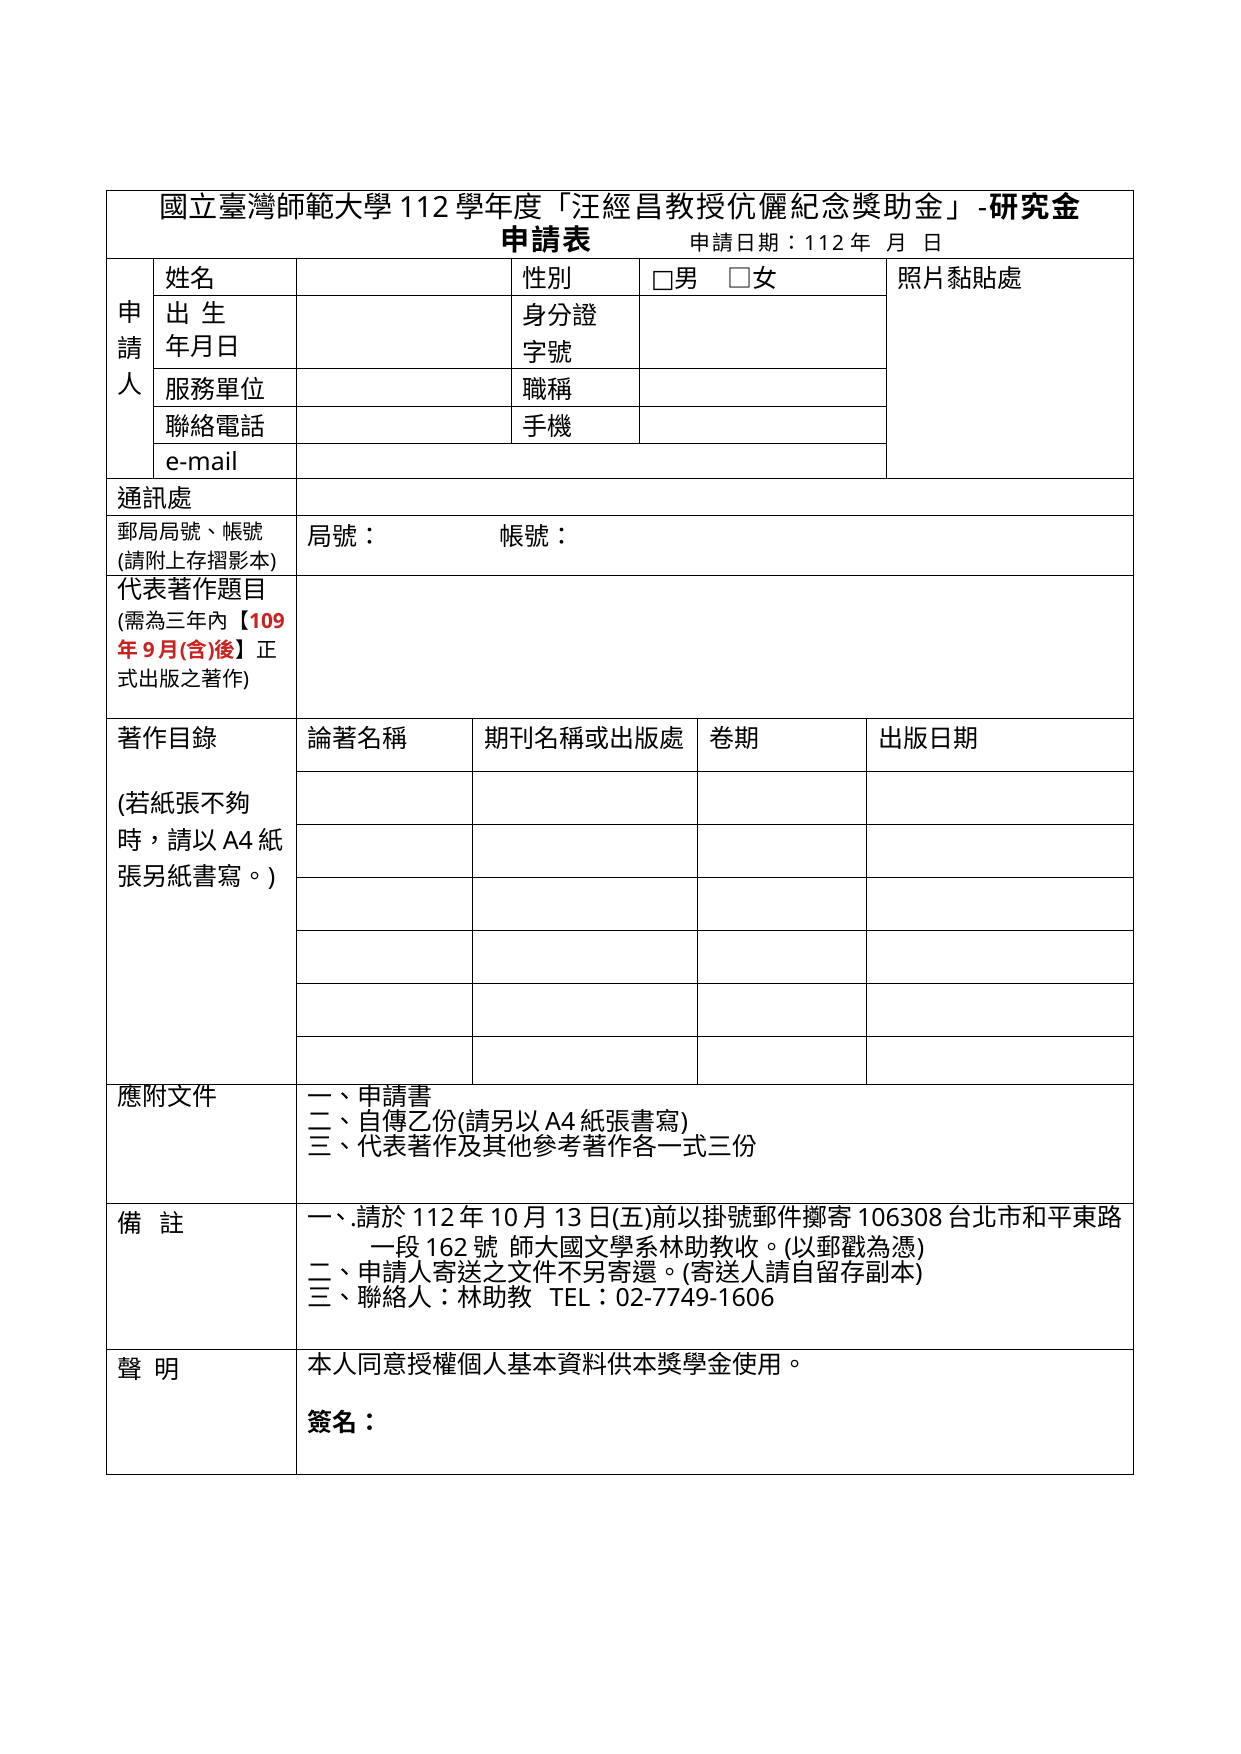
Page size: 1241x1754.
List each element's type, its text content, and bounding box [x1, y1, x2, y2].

table_cell 著作目錄 (若紙張不夠時，請以A4紙張另紙書寫。) [107, 719, 296, 1084]
table_cell [698, 1037, 866, 1084]
table_cell 服務單位 [154, 369, 296, 406]
table_header 國立臺灣師範大學112學年度「汪經昌教授伉儷紀念獎助金」-研究金 申請表 申請日期：112年 月 日 [107, 191, 1133, 257]
table_cell [698, 825, 866, 877]
table_cell [297, 296, 511, 368]
table_cell [297, 1037, 472, 1084]
table_cell [473, 878, 697, 930]
table_cell [867, 825, 1133, 877]
table_cell □男 □女 [640, 259, 886, 295]
table_cell 備 註 [107, 1204, 296, 1349]
table_cell [297, 259, 511, 295]
table_cell 性別 [512, 259, 639, 295]
table_cell 代表著作題目 (需為三年內【109年9月(含)後】正式出版之著作) [107, 576, 296, 717]
table_cell [297, 984, 472, 1036]
table_cell 出版日期 [867, 719, 1133, 771]
table_cell 手機 [512, 407, 639, 443]
table_cell [473, 825, 697, 877]
table_cell [698, 878, 866, 930]
table_cell 期刊名稱或出版處 [473, 719, 697, 771]
table_cell [473, 931, 697, 983]
table_cell e-mail [154, 444, 296, 478]
table_cell [867, 772, 1133, 824]
table_cell [297, 407, 511, 443]
table_cell [297, 772, 472, 824]
table_cell [698, 931, 866, 983]
table_cell [640, 369, 886, 406]
table_cell [473, 772, 697, 824]
table_cell [297, 444, 886, 478]
table_cell 照片黏貼處 [887, 259, 1133, 478]
table_cell [867, 1037, 1133, 1084]
table_cell 一、.請於112年10月13日(五)前以掛號郵件擲寄106308台北市和平東路一段162號 師大國文學系林助教收。(以郵戳為憑) 二、申請人寄送之文件不另寄還。(寄送人請自留存副本) 三、聯絡人：林助教 TEL：02-7749-1606 [297, 1204, 1133, 1349]
table_cell 郵局局號、帳號 (請附上存摺影本) [107, 516, 296, 574]
table_cell [867, 931, 1133, 983]
table_cell [297, 825, 472, 877]
table_cell 姓名 [154, 259, 296, 295]
table_cell [297, 369, 511, 406]
table_cell [297, 479, 1133, 515]
table_cell [698, 772, 866, 824]
table_cell [297, 878, 472, 930]
table_cell 聯絡電話 [154, 407, 296, 443]
table_cell 身分證 字號 [512, 296, 639, 368]
table_cell 申請人 [107, 259, 153, 478]
table_cell 應附文件 [107, 1085, 296, 1202]
table_cell 通訊處 [107, 479, 296, 515]
table_cell 局號： 帳號： [297, 516, 1133, 574]
table_cell 聲 明 [107, 1350, 296, 1474]
table_cell 本人同意授權個人基本資料供本獎學金使用。 簽名： [297, 1350, 1133, 1474]
table_cell [473, 1037, 697, 1084]
table_cell [640, 296, 886, 368]
table_cell [640, 407, 886, 443]
table_cell 職稱 [512, 369, 639, 406]
table_cell [297, 931, 472, 983]
table_cell [867, 984, 1133, 1036]
table_cell [867, 878, 1133, 930]
table_cell 出 生 年月日 [154, 296, 296, 368]
table_cell 論著名稱 [297, 719, 472, 771]
table_cell 卷期 [698, 719, 866, 771]
table_cell [297, 576, 1133, 717]
table_cell 一、申請書 二、自傳乙份(請另以A4紙張書寫) 三、代表著作及其他參考著作各一式三份 [297, 1085, 1133, 1202]
table_cell [473, 984, 697, 1036]
table_cell [698, 984, 866, 1036]
